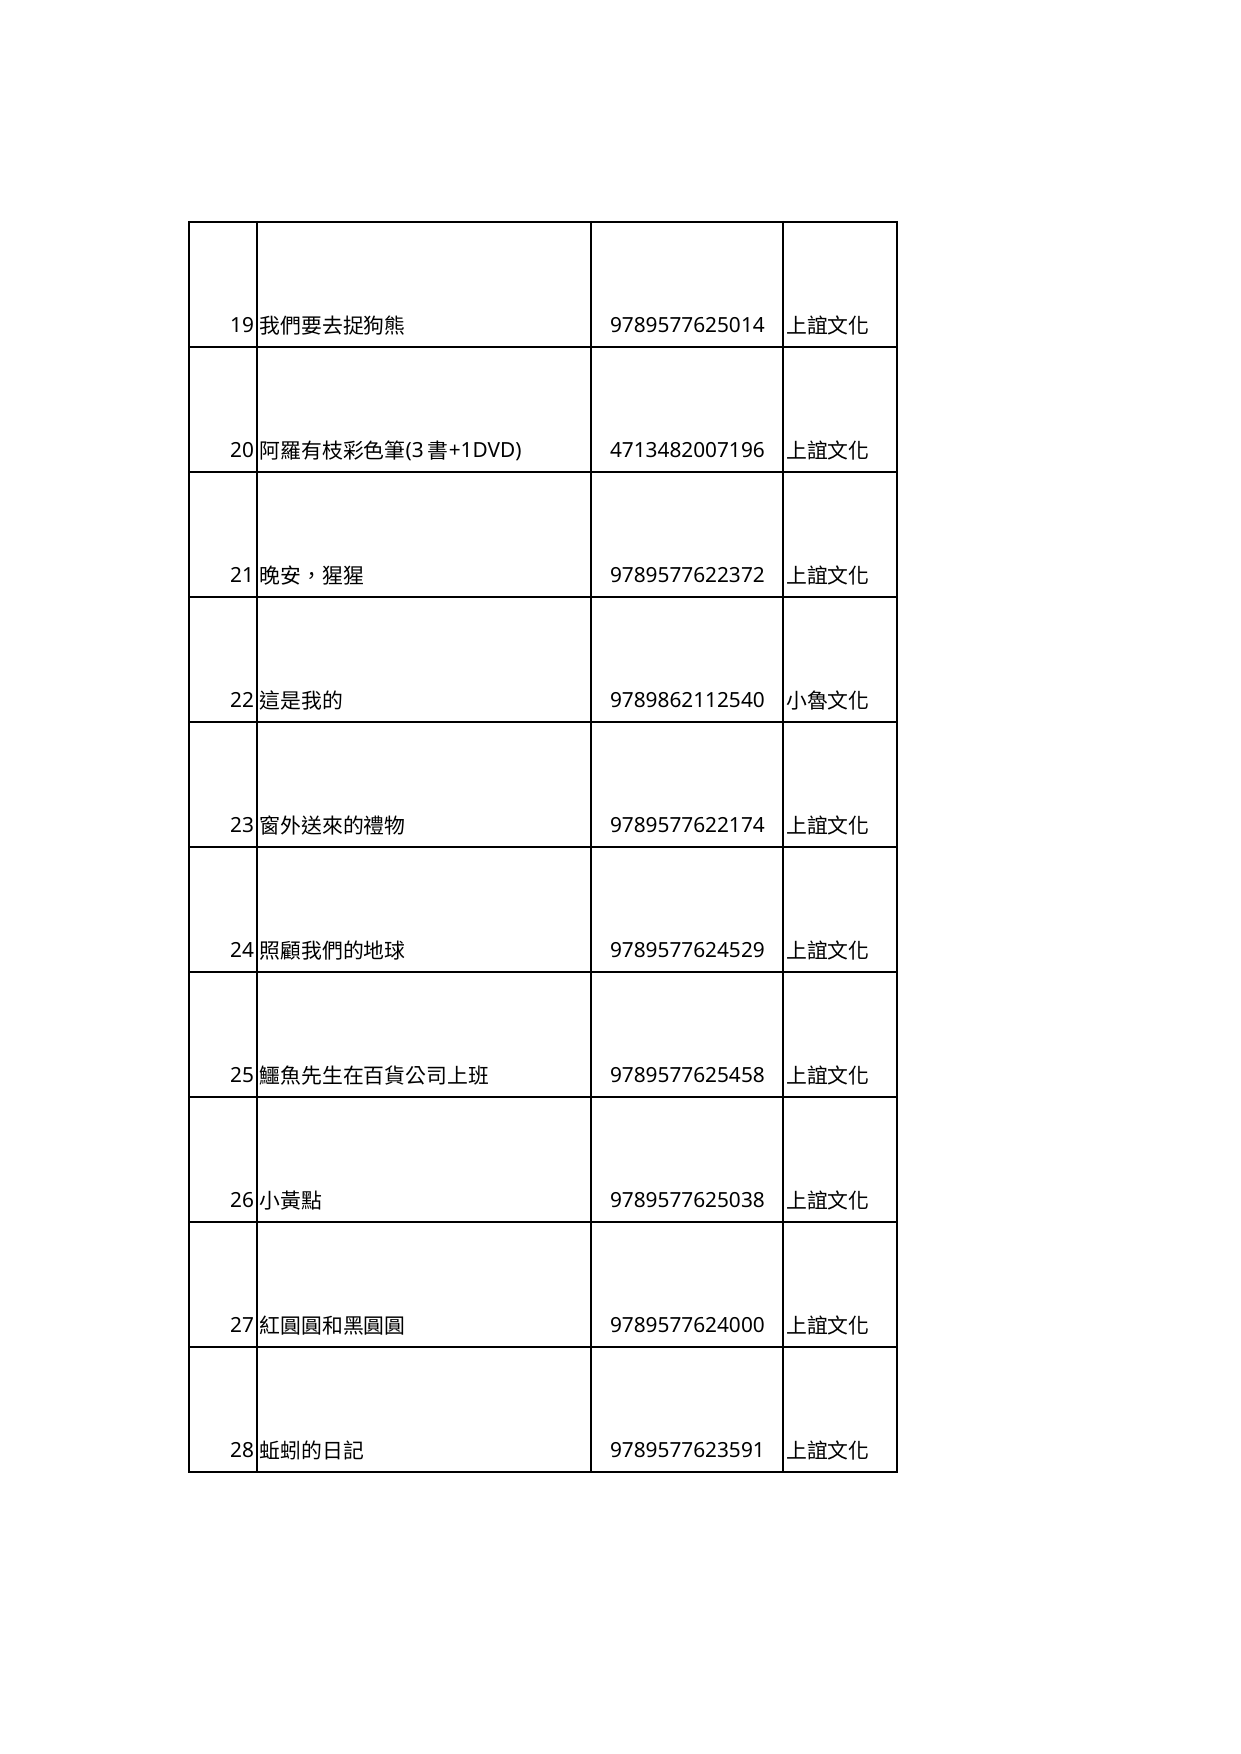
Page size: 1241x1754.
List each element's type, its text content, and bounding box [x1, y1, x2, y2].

table_cell 9789577625038 [592, 1098, 782, 1221]
table_cell 22 [190, 598, 256, 721]
table_cell 上誼文化 [784, 1348, 896, 1471]
table_cell 24 [190, 848, 256, 971]
table_cell 9789577624529 [592, 848, 782, 971]
table_cell 上誼文化 [784, 973, 896, 1096]
table_cell 9789577622372 [592, 473, 782, 596]
table_cell 我們要去捉狗熊 [258, 223, 590, 346]
table_cell 9789577625458 [592, 973, 782, 1096]
table_cell 紅圓圓和黑圓圓 [258, 1223, 590, 1346]
table_cell 19 [190, 223, 256, 346]
table_cell 上誼文化 [784, 1223, 896, 1346]
table_cell 26 [190, 1098, 256, 1221]
table_cell 窗外送來的禮物 [258, 723, 590, 846]
table_cell 9789577622174 [592, 723, 782, 846]
table_header 103年度幼愛閱計畫書單 本批圖書尚在籌備中 [188, 158, 897, 221]
table_cell 20 [190, 348, 256, 471]
table_cell 上誼文化 [784, 723, 896, 846]
table_cell 上誼文化 [784, 223, 896, 346]
table_cell 上誼文化 [784, 1098, 896, 1221]
table_cell 小魯文化 [784, 598, 896, 721]
table_cell 小黃點 [258, 1098, 590, 1221]
table_cell 上誼文化 [784, 848, 896, 971]
table_cell 這是我的 [258, 598, 590, 721]
table_cell 鱷魚先生在百貨公司上班 [258, 973, 590, 1096]
table_cell 9789577624000 [592, 1223, 782, 1346]
table_cell 21 [190, 473, 256, 596]
table_cell 上誼文化 [784, 348, 896, 471]
table_cell 9789577625014 [592, 223, 782, 346]
table_cell 照顧我們的地球 [258, 848, 590, 971]
table_cell 9789577623591 [592, 1348, 782, 1471]
table_cell 蚯蚓的日記 [258, 1348, 590, 1471]
table_cell 4713482007196 [592, 348, 782, 471]
table_cell 28 [190, 1348, 256, 1471]
table_cell 27 [190, 1223, 256, 1346]
table_cell 上誼文化 [784, 473, 896, 596]
table_cell 23 [190, 723, 256, 846]
table_cell 晚安，猩猩 [258, 473, 590, 596]
table_cell 阿羅有枝彩色筆(3書+1DVD) [258, 348, 590, 471]
table_cell 25 [190, 973, 256, 1096]
table_cell 9789862112540 [592, 598, 782, 721]
